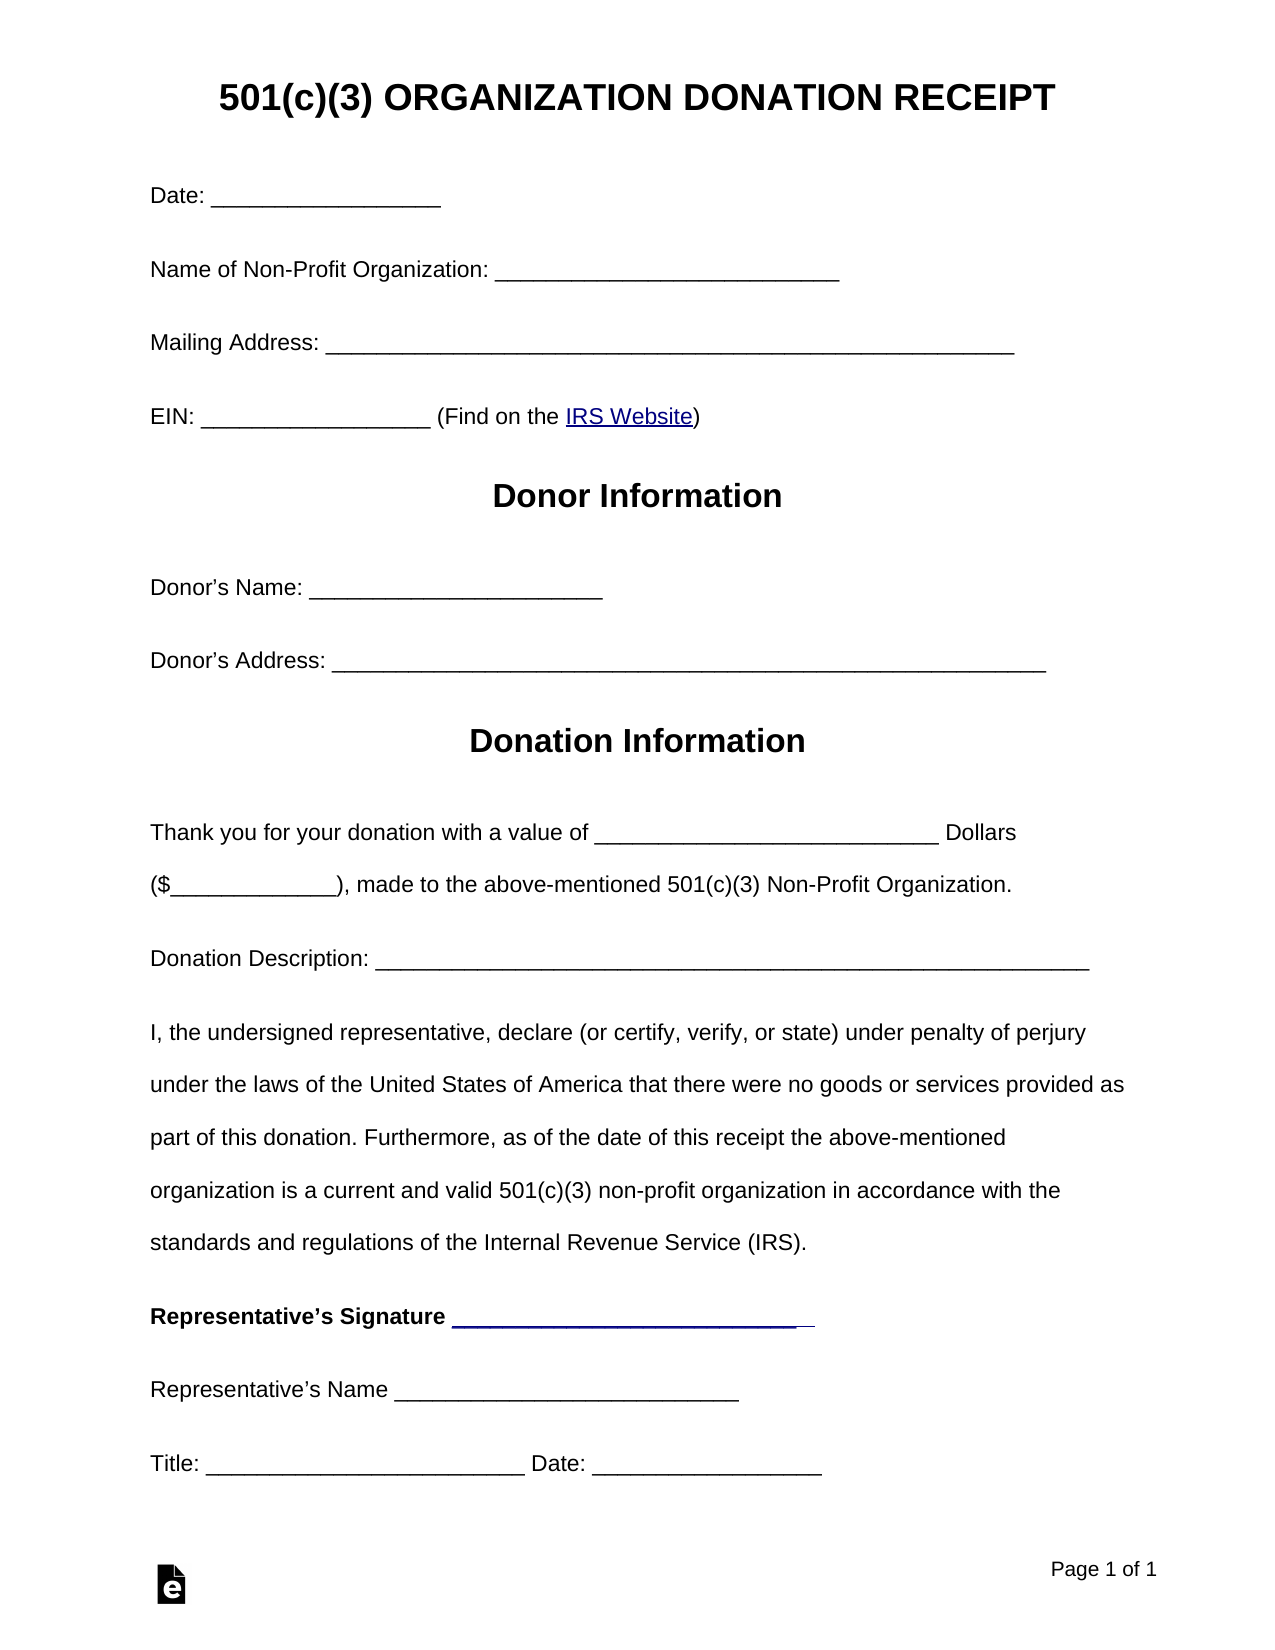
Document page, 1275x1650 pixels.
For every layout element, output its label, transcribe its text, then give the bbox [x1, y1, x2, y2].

text ­Donor’s Address: ________________________________________________________ [150, 647, 1125, 674]
text Donor’s Name: _______________________ [150, 574, 1125, 600]
text Representative’s Name ___________________________ [150, 1376, 1125, 1403]
text I, the undersigned representative, declare (or certify, verify, or state) under penalty of perjury under the laws of the United States of America that there were no goods or services provided as part of this donation. Furthermore, as of the date of this receipt the above-mentioned organization is a current and valid 501(c)(3) non-profit organization in accordance with the standards and regulations of the Internal Revenue Service (IRS). [150, 1018, 1125, 1256]
text Donation Description: ________________________________________________________ [150, 945, 1125, 971]
text Title: _________________________ Date: __________________ [150, 1450, 1125, 1476]
text 501(c)(3) ORGANIZATION DONATION RECEIPT [150, 75, 1125, 118]
text Thank you for your donation with a value of ___________________________ Dollars ($_____________), made to the above-mentioned 501(c)(3) Non-Profit Organization. [150, 819, 1125, 898]
text Representative’s Signature ___________________________ [150, 1303, 1125, 1329]
text EIN: __________________ (Find on the IRS Website) [150, 403, 1125, 429]
text Donation Information [150, 721, 1125, 759]
text Donor Information [150, 476, 1125, 515]
text Name of Non-Profit Organization: ___________________________ [150, 256, 1125, 282]
text Mailing Address: ______________________________________________________ [150, 329, 1125, 356]
text Date: __________________ [150, 182, 1125, 208]
